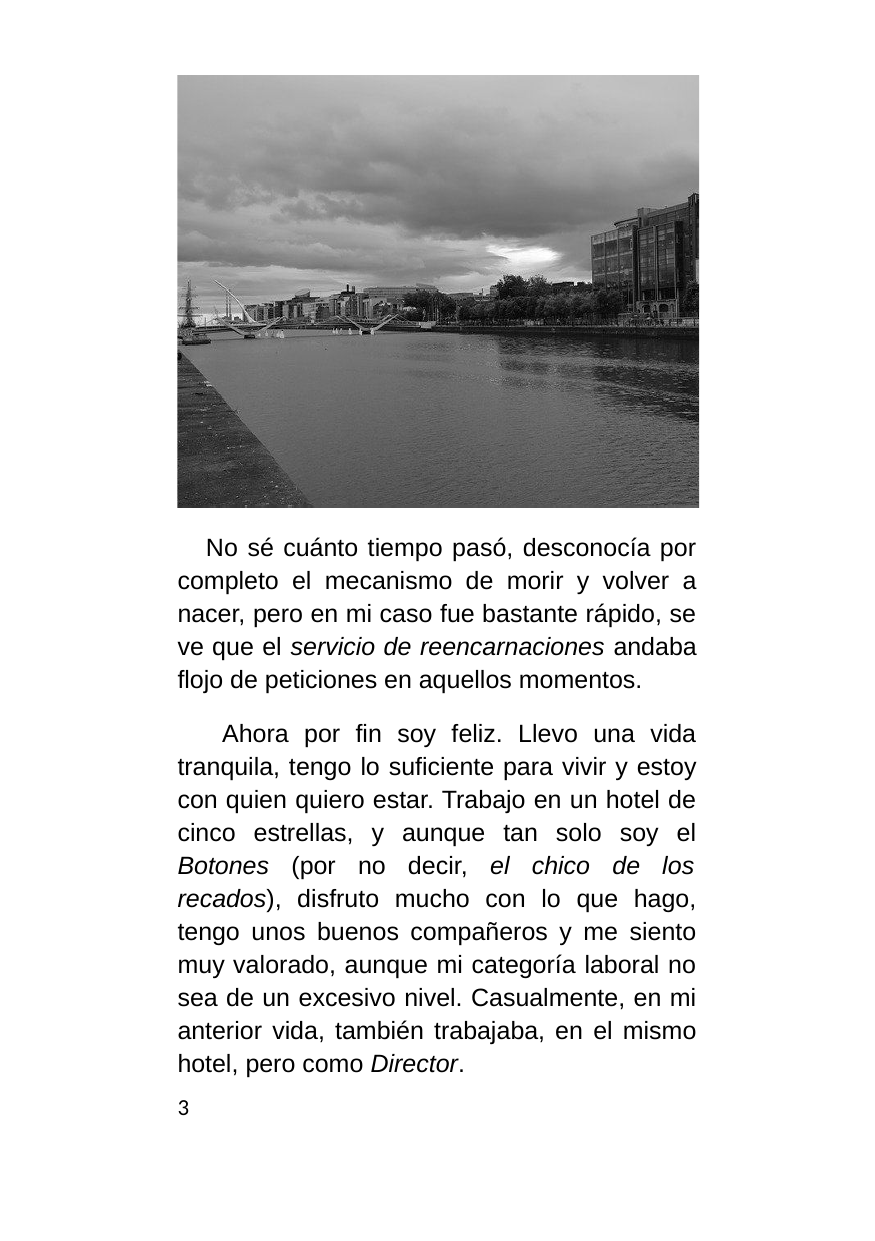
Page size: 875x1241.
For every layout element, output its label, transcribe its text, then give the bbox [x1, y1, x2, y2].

text Ahora por fin soy feliz. Llevo una vida tranquila, tengo lo suficiente para vivir y estoy con quien quiero estar. Trabajo en un hotel de cinco estrellas, y aunque tan solo soy el Botones (por no decir, el chico de los recados), disfruto mucho con lo que hago, tengo unos buenos compañeros y me siento muy valorado, aunque mi categoría laboral no sea de un excesivo nivel. Casualmente, en mi anterior vida, también trabajaba, en el mismo hotel, pero como Director. [177, 719, 697, 1078]
text No sé cuánto tiempo pasó, desconocía por completo el mecanismo de morir y volver a nacer, pero en mi caso fue bastante rápido, se ve que el servicio de reencarnaciones andaba flojo de peticiones en aquellos momentos. [177, 533, 697, 693]
